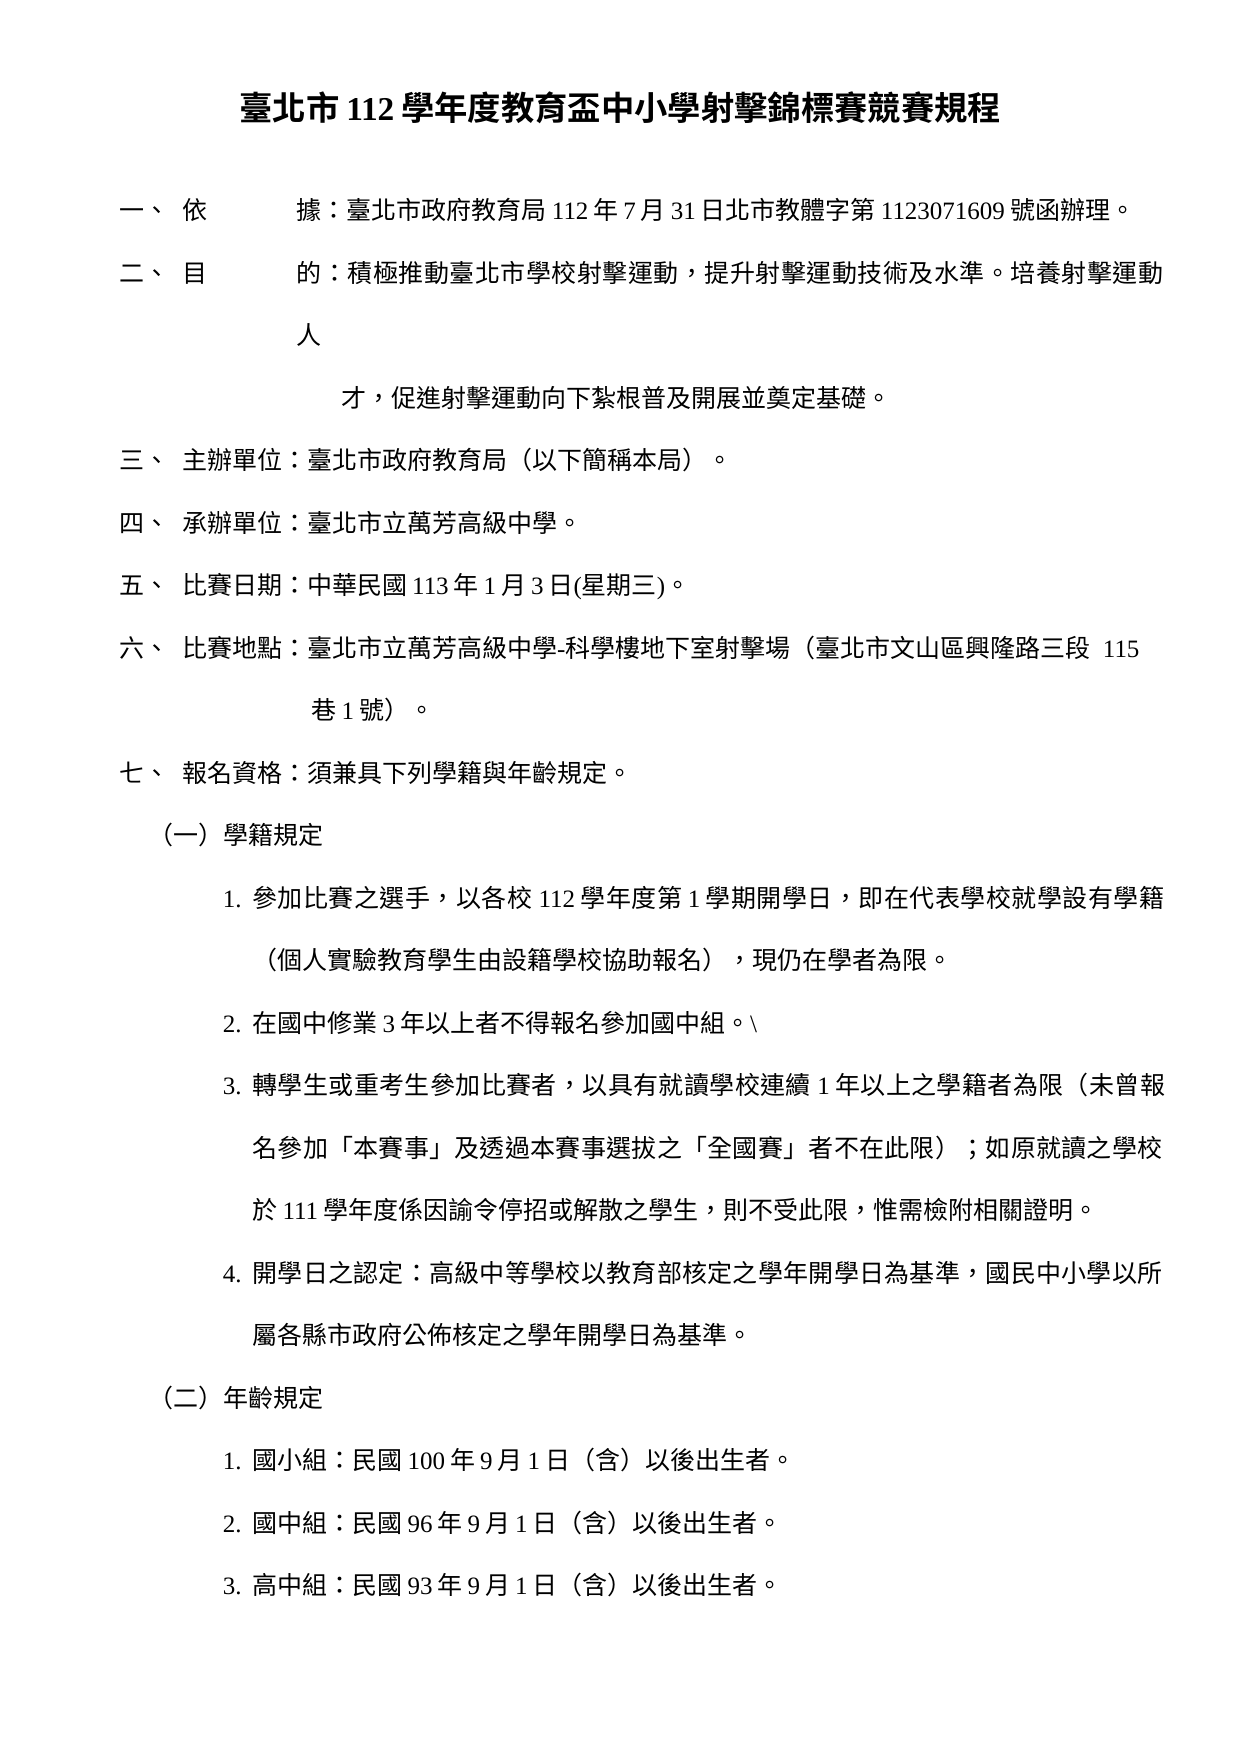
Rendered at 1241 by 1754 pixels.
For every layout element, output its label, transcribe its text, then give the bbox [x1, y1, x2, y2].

text 才，促進射擊運動向下紮根普及開展並奠定基礎。 [296, 355, 1165, 417]
list 參加比賽之選手，以各校112學年度第1學期開學日，即在代表學校就學設有學籍（個人實驗教育學生由設籍學校協助報名），現仍在學者為限。 [223, 855, 1165, 980]
text 二、 目 的：積極推動臺北市學校射擊運動，提升射擊運動技術及水準。培養射擊運動人 [119, 230, 1165, 355]
text （二）年齡規定 [75, 1355, 1165, 1417]
text 五、 比賽日期：中華民國113年1月3日(星期三)。 [119, 542, 1165, 605]
list 高中組：民國93年9月1日（含）以後出生者。 [223, 1542, 1165, 1605]
list 國小組：民國100年9月1日（含）以後出生者。 [223, 1417, 1165, 1480]
list 在國中修業3年以上者不得報名參加國中組。\ [223, 980, 1165, 1042]
list 轉學生或重考生參加比賽者，以具有就讀學校連續1年以上之學籍者為限（未曾報名參加「本賽事」及透過本賽事選拔之「全國賽」者不在此限）；如原就讀之學校於111學年度係因諭令停招或解散之學生，則不受此限，惟需檢附相關證明。 [223, 1042, 1165, 1230]
text 七、 報名資格：須兼具下列學籍與年齡規定。 [119, 730, 1165, 792]
text 六、 比賽地點：臺北市立萬芳高級中學-科學樓地下室射擊場（臺北市文山區興隆路三段 115 [119, 605, 1165, 667]
text 四、 承辦單位：臺北市立萬芳高級中學。 [119, 480, 1165, 542]
text 臺北市112學年度教育盃中小學射擊錦標賽競賽規程 [75, 81, 1165, 130]
list 國中組：民國96年9月1日（含）以後出生者。 [223, 1480, 1165, 1542]
text （一）學籍規定 [75, 792, 1165, 855]
text 三、 主辦單位：臺北市政府教育局（以下簡稱本局）。 [119, 417, 1165, 480]
text 巷1號）。 [311, 667, 1165, 730]
text 一、 依 據：臺北市政府教育局112年7月31日北市教體字第1123071609號函辦理。 [119, 167, 1165, 230]
list 開學日之認定：高級中等學校以教育部核定之學年開學日為基準，國民中小學以所屬各縣市政府公佈核定之學年開學日為基準。 [223, 1230, 1165, 1355]
